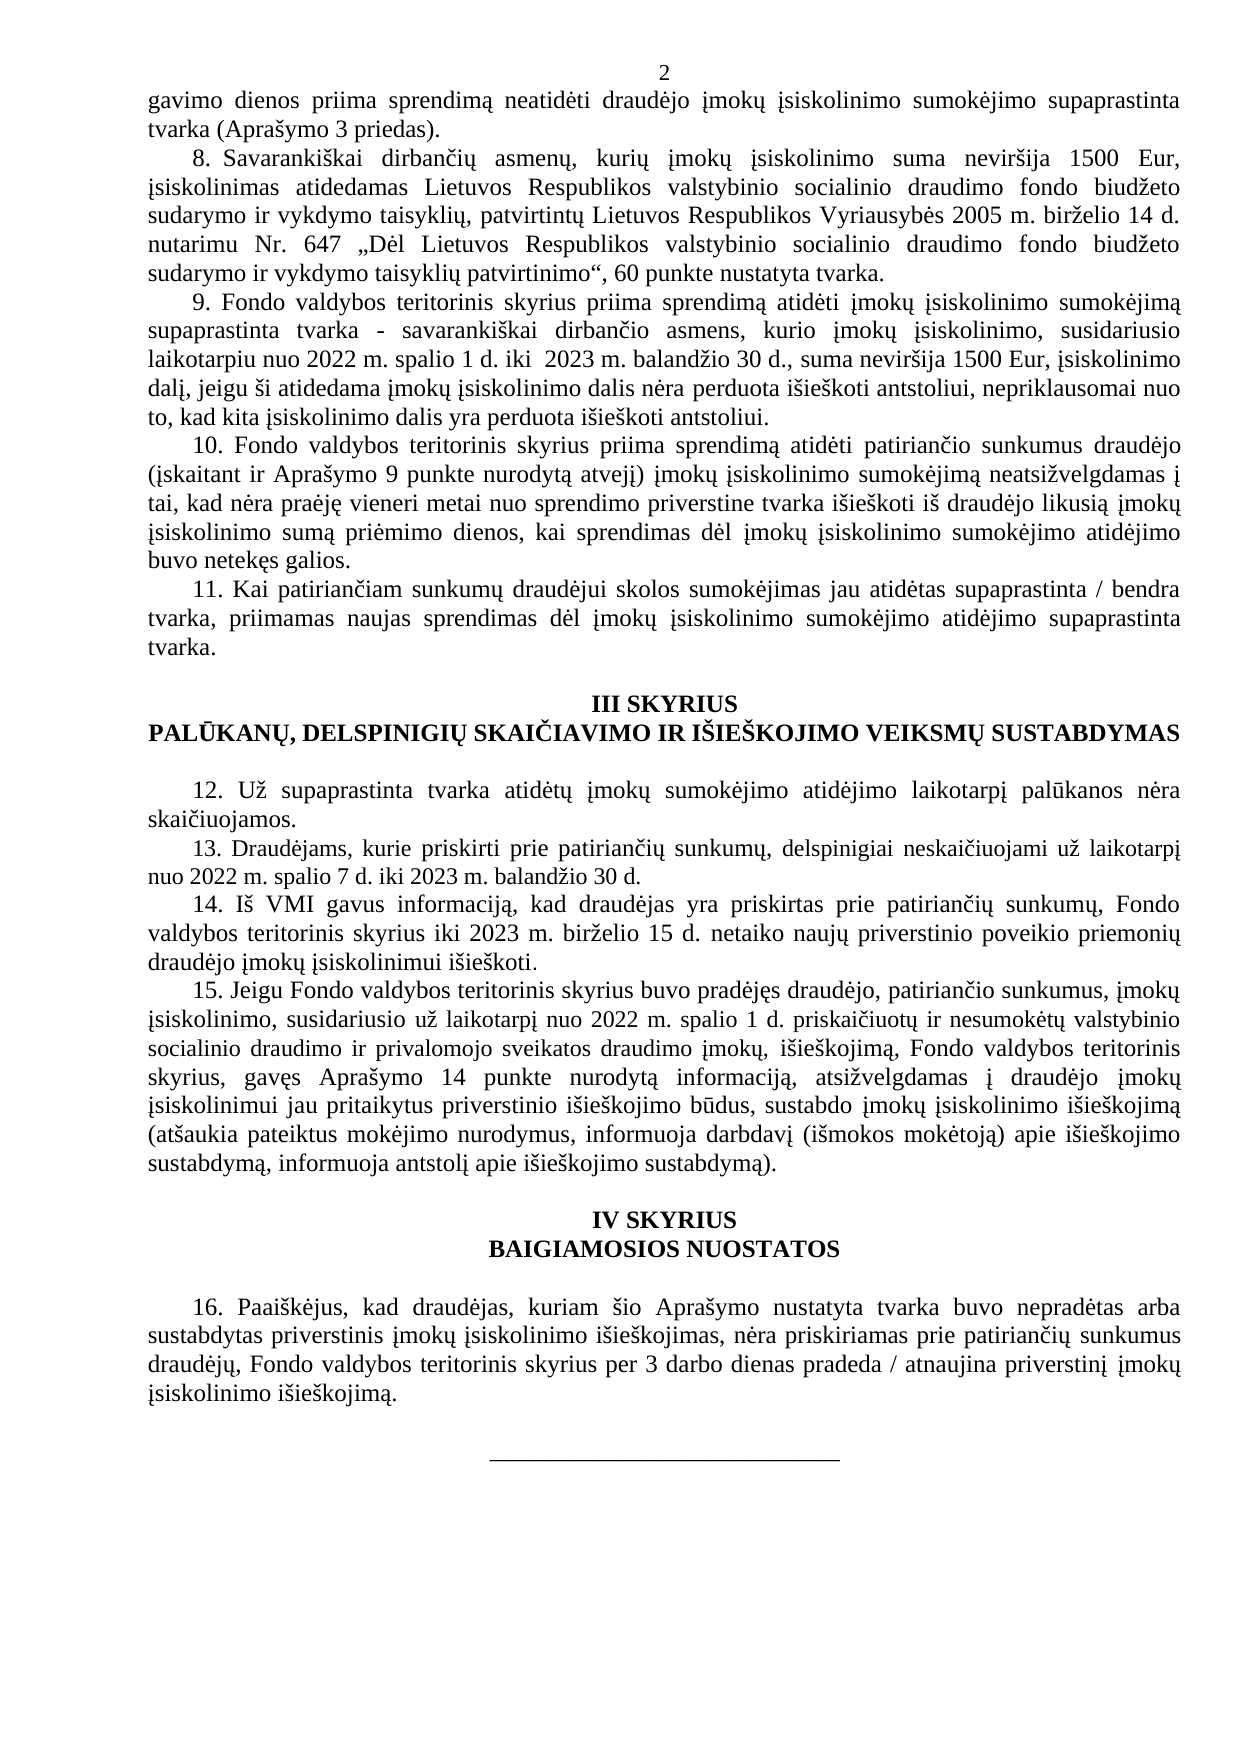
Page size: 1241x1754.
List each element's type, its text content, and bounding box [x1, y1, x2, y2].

text PALŪKANŲ, DELSPINIGIŲ SKAIČIAVIMO IR IŠIEŠKOJIMO VEIKSMŲ SUSTABDYMAS [148, 718, 1181, 747]
text 11. Kai patiriančiam sunkumų draudėjui skolos sumokėjimas jau atidėtas supaprastinta / bendra tvarka, priimamas naujas sprendimas dėl įmokų įsiskolinimo sumokėjimo atidėjimo supaprastinta tvarka. [148, 574, 1181, 660]
text III SKYRIUS [148, 689, 1181, 718]
text 10. Fondo valdybos teritorinis skyrius priima sprendimą atidėti patiriančio sunkumus draudėjo (įskaitant ir Aprašymo 9 punkte nurodytą atvejį) įmokų įsiskolinimo sumokėjimą neatsižvelgdamas į tai, kad nėra praėję vieneri metai nuo sprendimo priverstine tvarka išieškoti iš draudėjo likusią įmokų įsiskolinimo sumą priėmimo dienos, kai sprendimas dėl įmokų įsiskolinimo sumokėjimo atidėjimo buvo netekęs galios. [148, 430, 1181, 574]
text gavimo dienos priima sprendimą neatidėti draudėjo įmokų įsiskolinimo sumokėjimo supaprastinta tvarka (Aprašymo 3 priedas). [148, 85, 1181, 143]
text 9. Fondo valdybos teritorinis skyrius priima sprendimą atidėti įmokų įsiskolinimo sumokėjimą supaprastinta tvarka - savarankiškai dirbančio asmens, kurio įmokų įsiskolinimo, susidariusio laikotarpiu nuo 2022 m. spalio 1 d. iki 2023 m. balandžio 30 d., suma neviršija 1500 Eur, įsiskolinimo dalį, jeigu ši atidedama įmokų įsiskolinimo dalis nėra perduota išieškoti antstoliui, nepriklausomai nuo to, kad kita įsiskolinimo dalis yra perduota išieškoti antstoliui. [148, 287, 1181, 430]
text 12. Už supaprastinta tvarka atidėtų įmokų sumokėjimo atidėjimo laikotarpį palūkanos nėra skaičiuojamos. [148, 775, 1181, 833]
text ____________________________ [148, 1436, 1181, 1464]
text BAIGIAMOSIOS NUOSTATOS [148, 1234, 1181, 1263]
text 15. Jeigu Fondo valdybos teritorinis skyrius buvo pradėjęs draudėjo, patiriančio sunkumus, įmokų įsiskolinimo, susidariusio už laikotarpį nuo 2022 m. spalio 1 d. priskaičiuotų ir nesumokėtų valstybinio socialinio draudimo ir privalomojo sveikatos draudimo įmokų, išieškojimą, Fondo valdybos teritorinis skyrius, gavęs Aprašymo 14 punkte nurodytą informaciją, atsižvelgdamas į draudėjo įmokų įsiskolinimui jau pritaikytus priverstinio išieškojimo būdus, sustabdo įmokų įsiskolinimo išieškojimą (atšaukia pateiktus mokėjimo nurodymus, informuoja darbdavį (išmokos mokėtoją) apie išieškojimo sustabdymą, informuoja antstolį apie išieškojimo sustabdymą). [148, 976, 1181, 1177]
text IV SKYRIUS [148, 1206, 1181, 1234]
text 16. Paaiškėjus, kad draudėjas, kuriam šio Aprašymo nustatyta tvarka buvo nepradėtas arba sustabdytas priverstinis įmokų įsiskolinimo išieškojimas, nėra priskiriamas prie patiriančių sunkumus draudėjų, Fondo valdybos teritorinis skyrius per 3 darbo dienas pradeda / atnaujina priverstinį įmokų įsiskolinimo išieškojimą. [148, 1292, 1181, 1407]
text 14. Iš VMI gavus informaciją, kad draudėjas yra priskirtas prie patiriančių sunkumų, Fondo valdybos teritorinis skyrius iki 2023 m. birželio 15 d. netaiko naujų priverstinio poveikio priemonių draudėjo įmokų įsiskolinimui išieškoti. [148, 889, 1181, 976]
text 8. Savarankiškai dirbančių asmenų, kurių įmokų įsiskolinimo suma neviršija 1500 Eur, įsiskolinimas atidedamas Lietuvos Respublikos valstybinio socialinio draudimo fondo biudžeto sudarymo ir vykdymo taisyklių, patvirtintų Lietuvos Respublikos Vyriausybės 2005 m. birželio 14 d. nutarimu Nr. 647 „Dėl Lietuvos Respublikos valstybinio socialinio draudimo fondo biudžeto sudarymo ir vykdymo taisyklių patvirtinimo“, 60 punkte nustatyta tvarka. [148, 143, 1181, 287]
text 13. Draudėjams, kurie priskirti prie patiriančių sunkumų, delspinigiai neskaičiuojami už laikotarpį nuo 2022 m. spalio 7 d. iki 2023 m. balandžio 30 d. [148, 833, 1181, 889]
